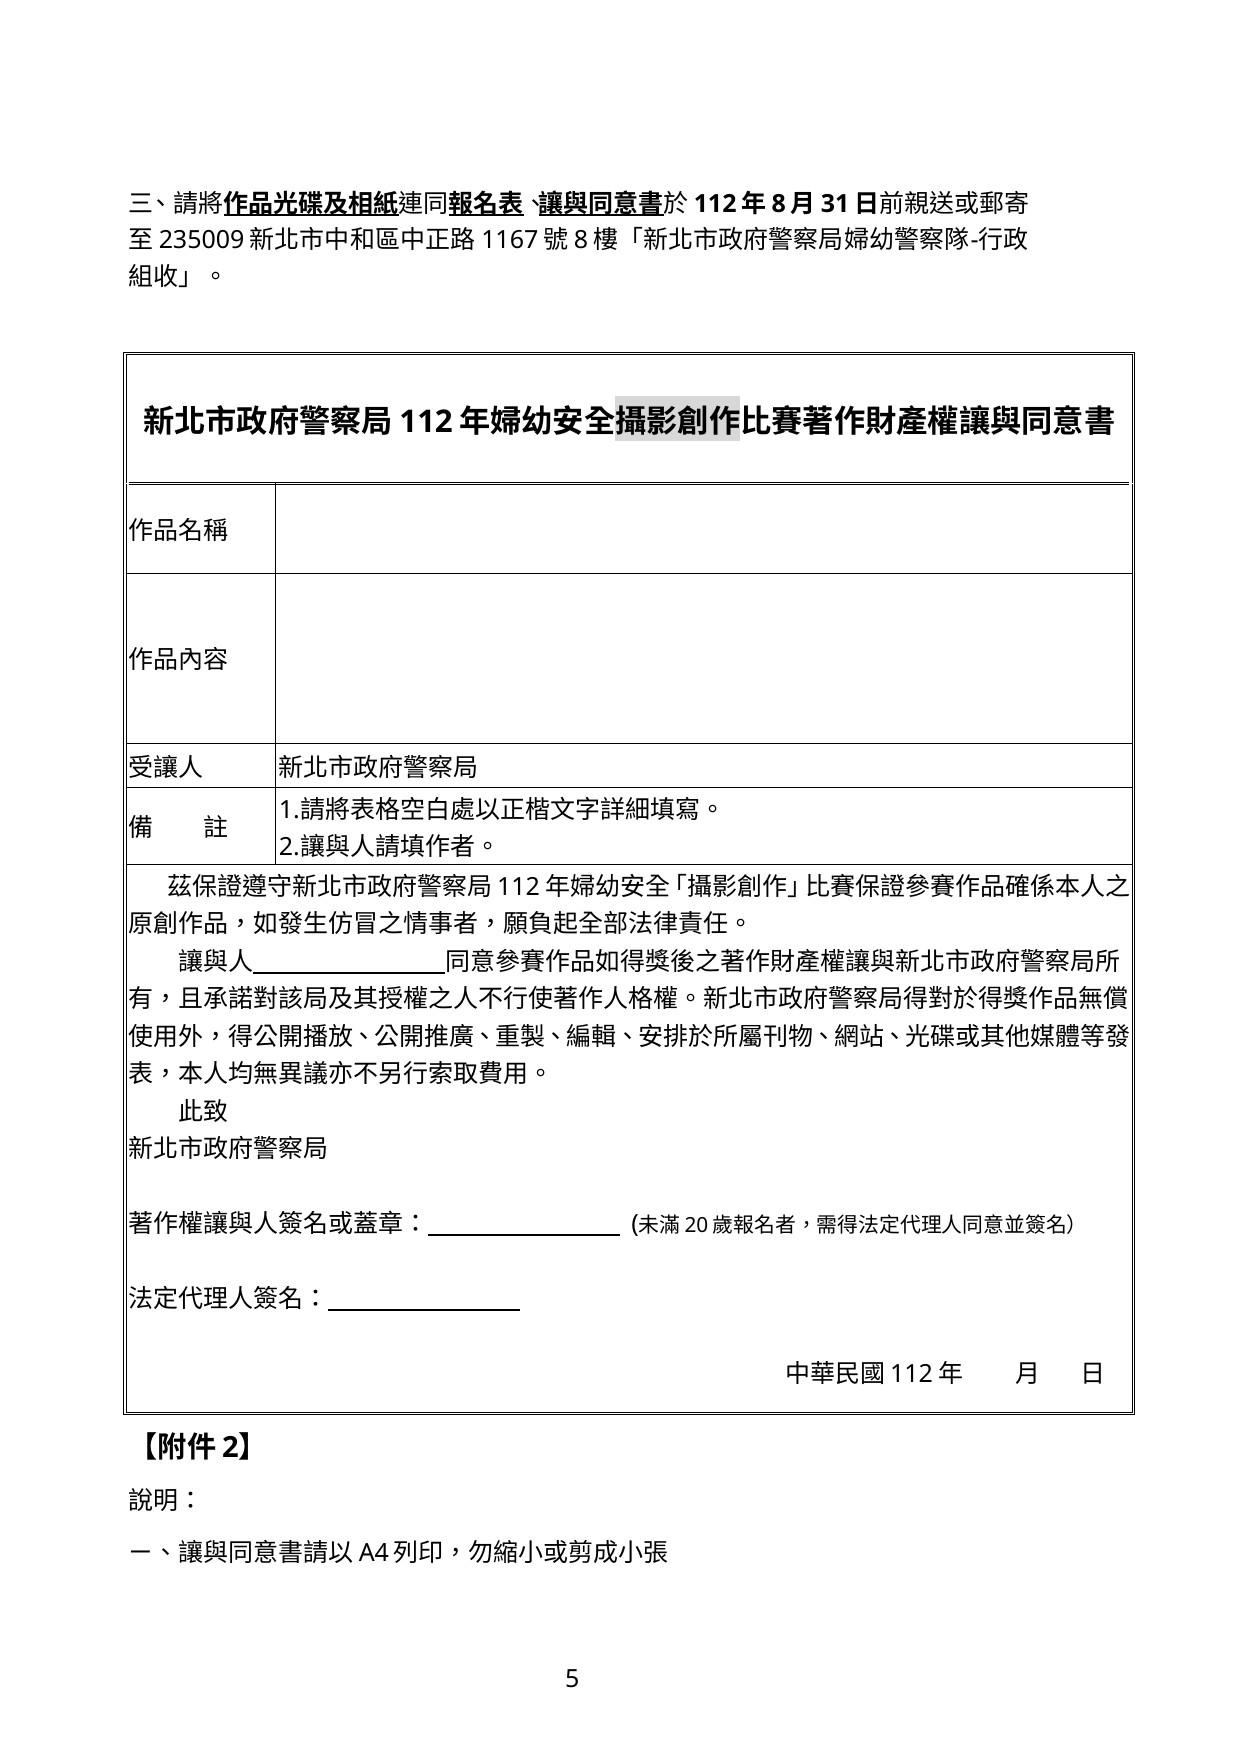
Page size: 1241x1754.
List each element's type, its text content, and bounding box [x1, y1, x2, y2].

table_cell 1.請將表格空白處以正楷文字詳細填寫。 2.讓與人請填作者。 [276, 788, 1132, 864]
table_cell [276, 482, 1132, 572]
text ㄧ、讓與同意書請以A4列印，勿縮小或剪成小張 [128, 1519, 1053, 1572]
table_cell 作品名稱 [127, 482, 275, 572]
table_cell 茲保證遵守新北市政府警察局112年婦幼安全「攝影創作」比賽保證參賽作品確係本人之原創作品，如發生仿冒之情事者，願負起全部法律責任。 讓與人 同意參賽作品如得獎後之著作財產權讓與新北市政府警察局所有，且承諾對該局及其授權之人不行使著作人格權。新北市政府警察局得對於得獎作品無償使用外，得公開播放、公開推廣、重製、編輯、安排於所屬刊物、網站、光碟或其他媒體等發表，本人均無異議亦不另行索取費用。 此致 新北市政府警察局 著作權讓與人簽名或蓋章： (未滿20歲報名者，需得法定代理人同意並簽名） 法定代理人簽名： 中華民國112年 月 日 [127, 865, 1132, 1412]
table_cell [276, 574, 1132, 743]
text 【附件2】 [128, 1415, 1053, 1467]
table_cell 受讓人 [127, 744, 275, 787]
table_cell 新北市政府警察局 [276, 744, 1132, 787]
text 三、 請將作品光碟及相紙連同報名表、讓與同意書於112年8月31日前親送或郵寄至235009新北市中和區中正路1167號8樓「新北市政府警察局婦幼警察隊-行政組收」。 [128, 183, 1029, 292]
table_cell 備 註 [127, 788, 275, 864]
table_header 新北市政府警察局112年婦幼安全攝影創作比賽著作財產權讓與同意書 [127, 355, 1132, 482]
text 說明： [128, 1467, 1053, 1519]
table_cell 作品內容 [127, 574, 275, 743]
